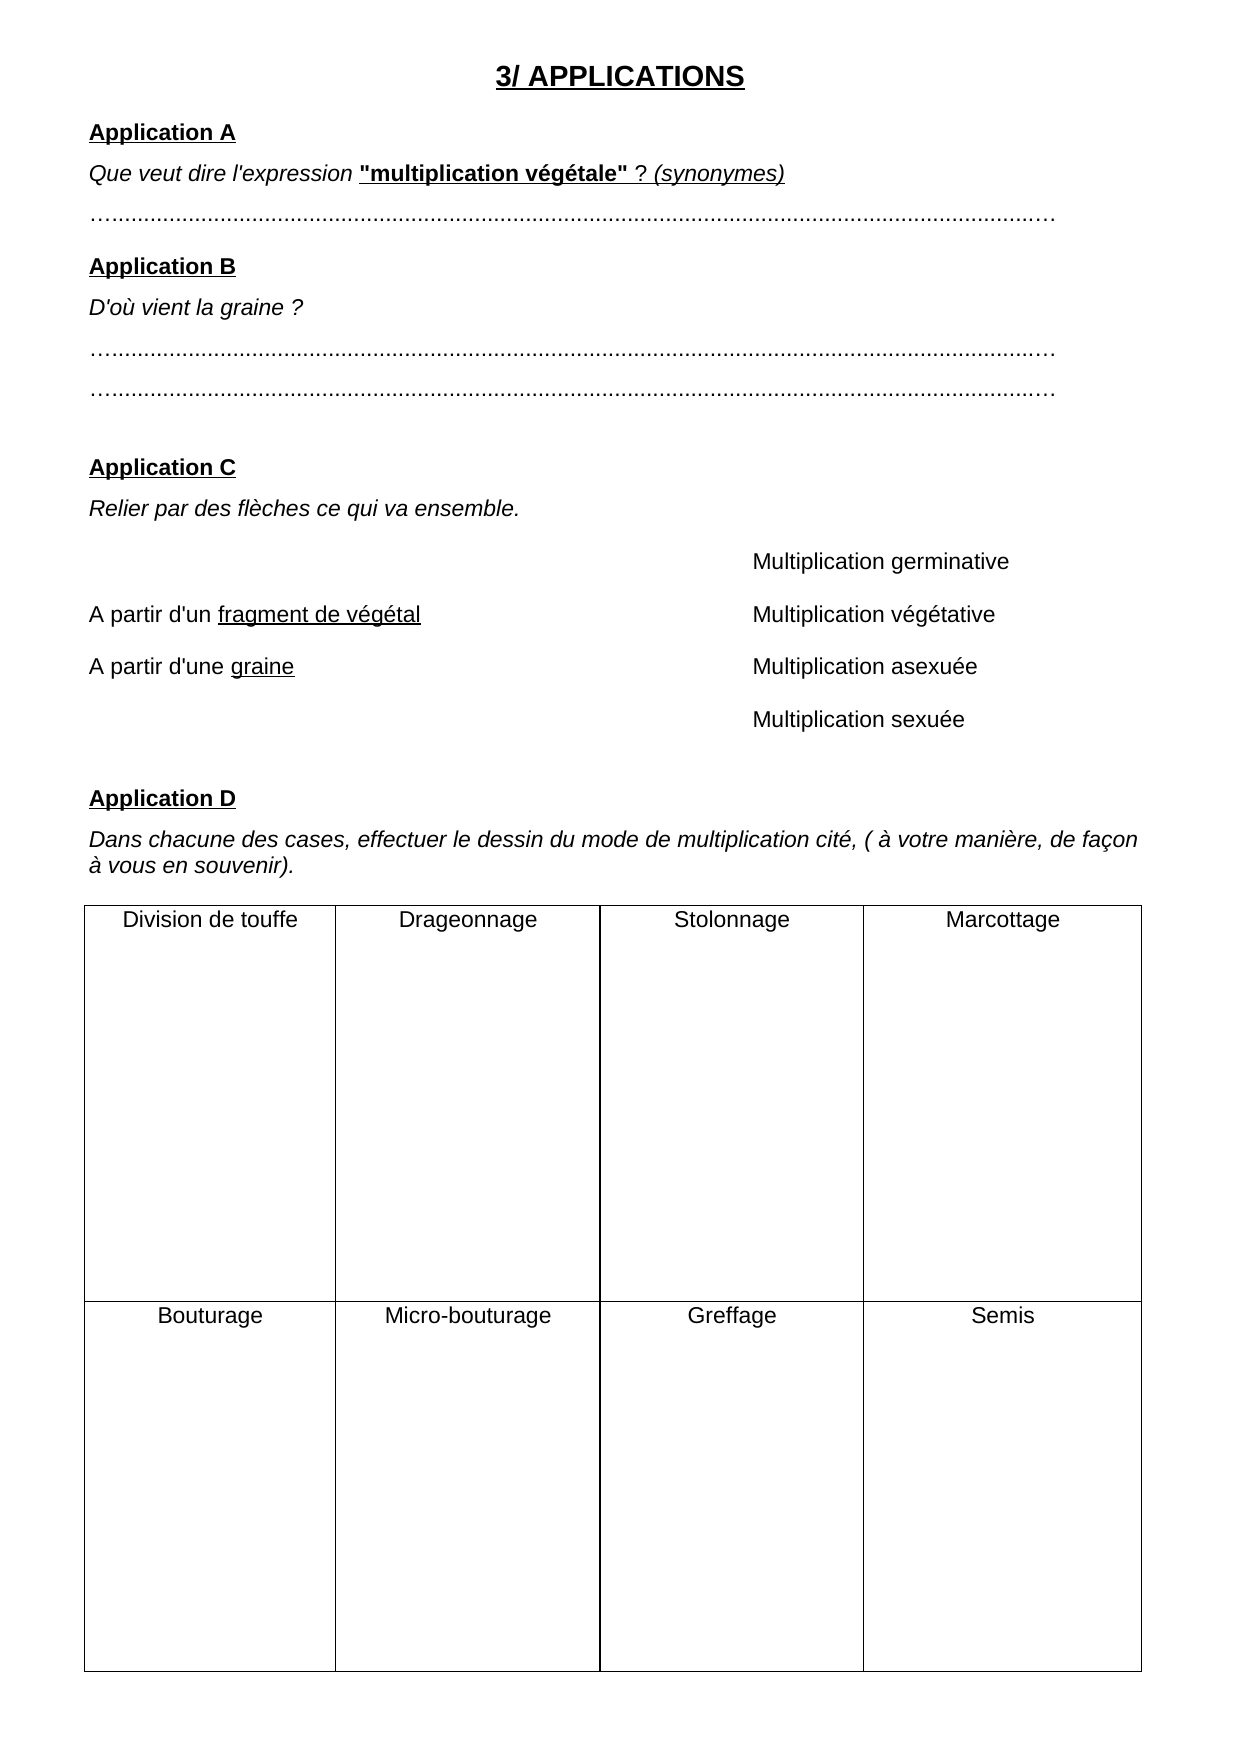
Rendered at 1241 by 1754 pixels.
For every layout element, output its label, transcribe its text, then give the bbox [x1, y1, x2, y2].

table_cell Greffage [601, 1302, 863, 1671]
table_header Drageonnage [336, 906, 599, 1301]
text Dans chacune des cases, effectuer le dessin du mode de multiplication cité, ( à votre manière, de façon à vous en souvenir). [88, 826, 1152, 878]
table_header Stolonnage [601, 906, 863, 1301]
text Multiplication sexuée [88, 706, 1152, 732]
subtitle A partir d'une graine Multiplication asexuée [88, 653, 1152, 679]
table_header Marcottage [864, 906, 1141, 1301]
subtitle Application B [88, 253, 1152, 279]
text D'où vient la graine ? [88, 294, 1152, 320]
text Relier par des flèches ce qui va ensemble. [88, 495, 1152, 521]
text ….................................................................................................................................................… [88, 200, 1152, 227]
table_cell Semis [864, 1302, 1141, 1671]
subtitle Application C [88, 454, 1152, 481]
text A partir d'un fragment de végétal Multiplication végétative [88, 601, 1152, 627]
table_cell Micro-bouturage [336, 1302, 599, 1671]
table_cell Bouturage [85, 1302, 335, 1671]
subtitle Application D [88, 785, 1152, 811]
text ….................................................................................................................................................… [88, 334, 1152, 361]
text Multiplication germinative [88, 548, 1152, 574]
table_header Division de touffe [85, 906, 335, 1301]
text Que veut dire l'expression "multiplication végétale" ? (synonymes) [88, 160, 1152, 186]
subtitle Application A [88, 119, 1152, 145]
text ….................................................................................................................................................… [88, 375, 1152, 402]
text 3/ APPLICATIONS [88, 59, 1152, 93]
